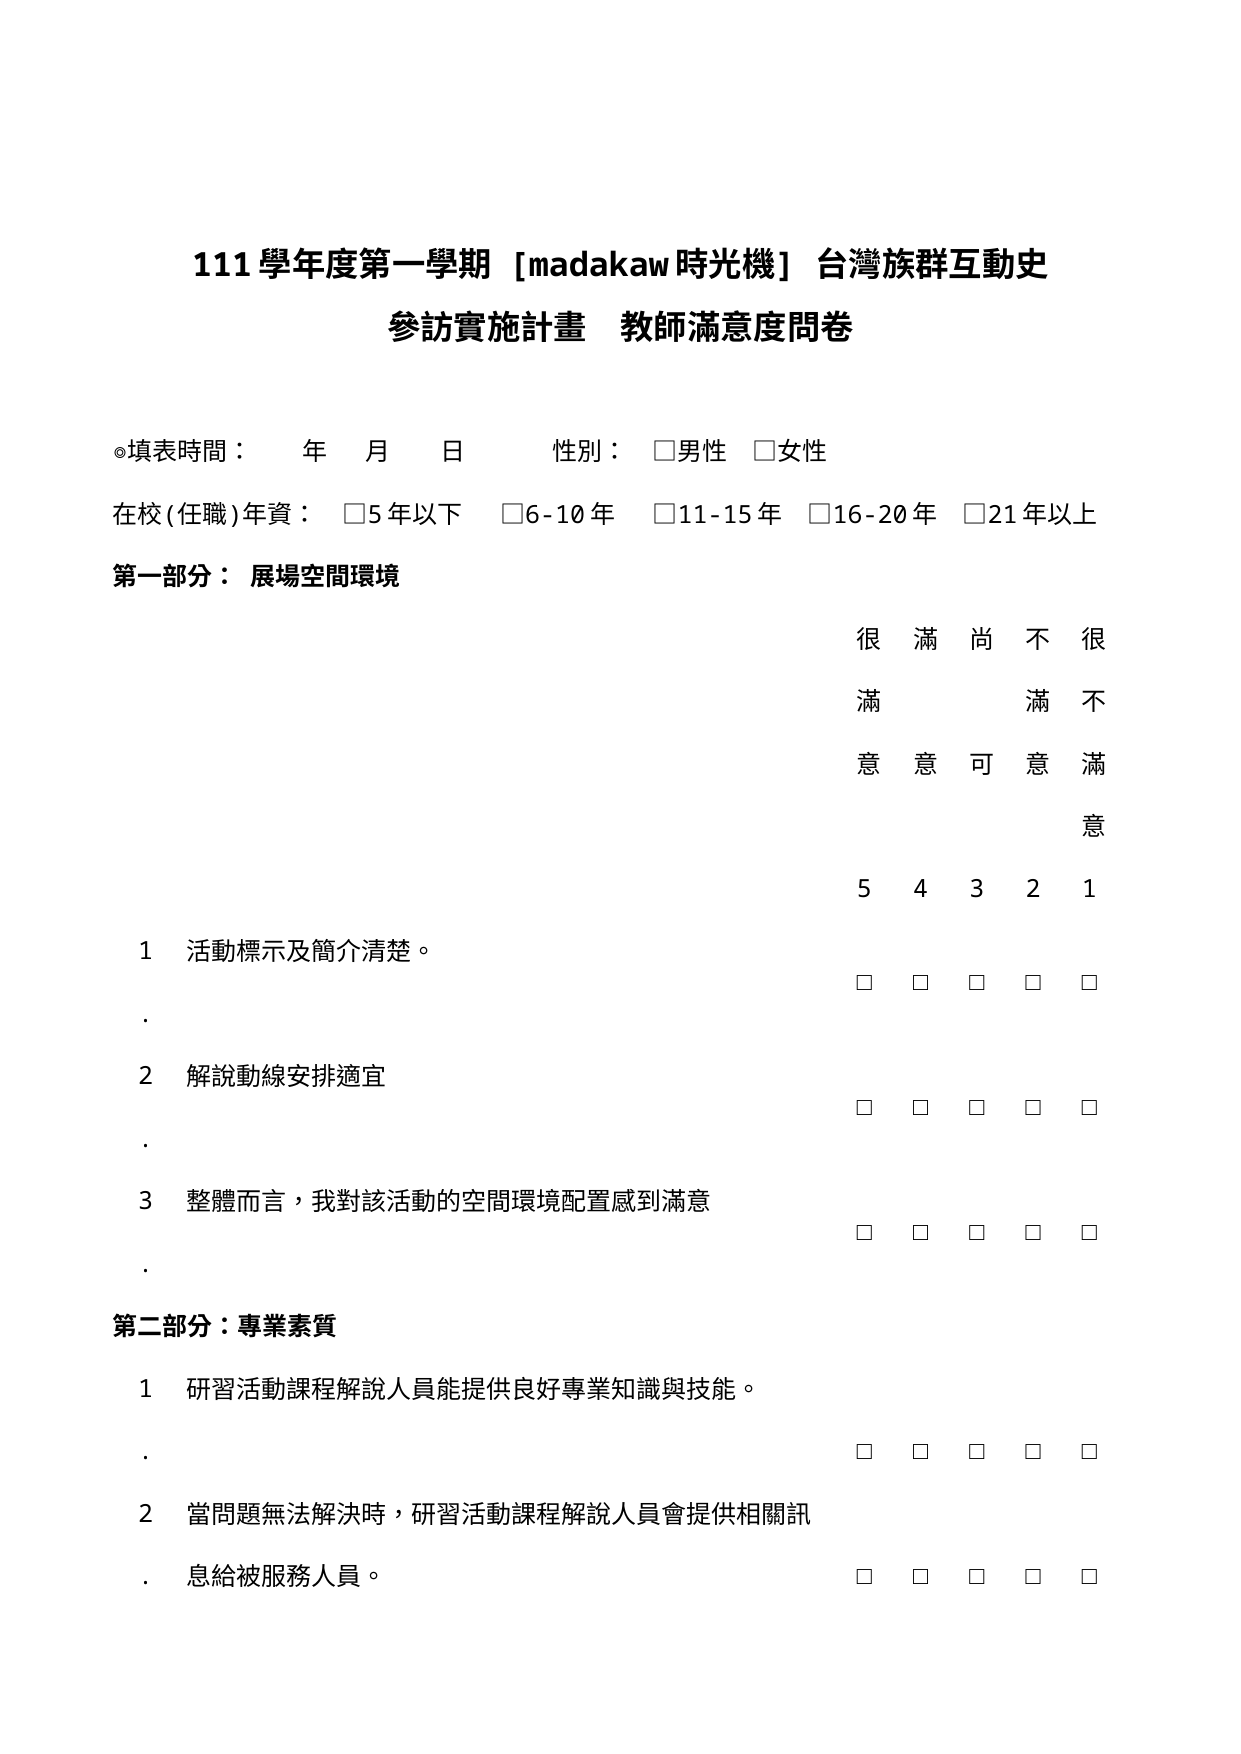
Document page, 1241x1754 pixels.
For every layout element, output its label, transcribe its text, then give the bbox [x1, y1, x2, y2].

table_cell 當問題無法解決時，研習活動課程解說人員會提供相關訊息給被服務人員。 [175, 1471, 845, 1596]
table_header 滿 意 4 [902, 596, 958, 908]
table_cell □ [845, 1158, 902, 1283]
table_cell □ [1070, 1033, 1127, 1158]
table_cell 1. [127, 908, 175, 1033]
text 第二部分：專業素質 [112, 1283, 1128, 1346]
table_cell □ [1070, 1158, 1127, 1283]
table_header 1. [127, 1346, 175, 1471]
table_cell 2. [127, 1033, 175, 1158]
text 111學年度第一學期 [madakaw時光機] 台灣族群互動史 [112, 221, 1128, 283]
table_cell 2. [127, 1471, 175, 1596]
table_cell 整體而言，我對該活動的空間環境配置感到滿意 [175, 1158, 845, 1283]
text 在校(任職)年資： □5年以下 □6-10年 □11-15年 □16-20年 □21年以上 [112, 471, 1128, 533]
table_header 研習活動課程解說人員能提供良好專業知識與技能。 [175, 1346, 845, 1471]
table_cell □ [1070, 1471, 1127, 1596]
table_cell □ [845, 1033, 902, 1158]
table_cell □ [1014, 1033, 1070, 1158]
table_cell □ [958, 1033, 1014, 1158]
table_cell □ [1014, 1158, 1070, 1283]
table_cell 活動標示及簡介清楚。 [175, 908, 845, 1033]
table_header [175, 596, 845, 908]
text 第一部分： 展場空間環境 [112, 533, 1128, 596]
table_cell □ [1014, 908, 1070, 1033]
table_header 尚 可 3 [958, 596, 1014, 908]
text 參訪實施計畫 教師滿意度問卷 [112, 283, 1128, 346]
table_cell □ [958, 908, 1014, 1033]
table_cell □ [958, 1158, 1014, 1283]
table_cell □ [1014, 1471, 1070, 1596]
table_cell □ [845, 908, 902, 1033]
table_cell □ [902, 1471, 958, 1596]
table_cell □ [902, 1033, 958, 1158]
table_cell □ [958, 1471, 1014, 1596]
table_header 很 滿 意 5 [845, 596, 902, 908]
table_header □ [1014, 1346, 1070, 1471]
text ◎填表時間： 年 月 日 性別： □男性 □女性 [112, 408, 1128, 471]
table_cell □ [902, 908, 958, 1033]
table_cell □ [1070, 908, 1127, 1033]
table_header □ [1070, 1346, 1127, 1471]
table_cell 3. [127, 1158, 175, 1283]
table_header [127, 596, 175, 908]
table_header 不 滿 意 2 [1014, 596, 1070, 908]
table_header □ [902, 1346, 958, 1471]
table_cell □ [902, 1158, 958, 1283]
table_header □ [845, 1346, 902, 1471]
table_header 很 不 滿 意 1 [1070, 596, 1127, 908]
table_cell □ [845, 1471, 902, 1596]
table_cell 解說動線安排適宜 [175, 1033, 845, 1158]
table_header □ [958, 1346, 1014, 1471]
